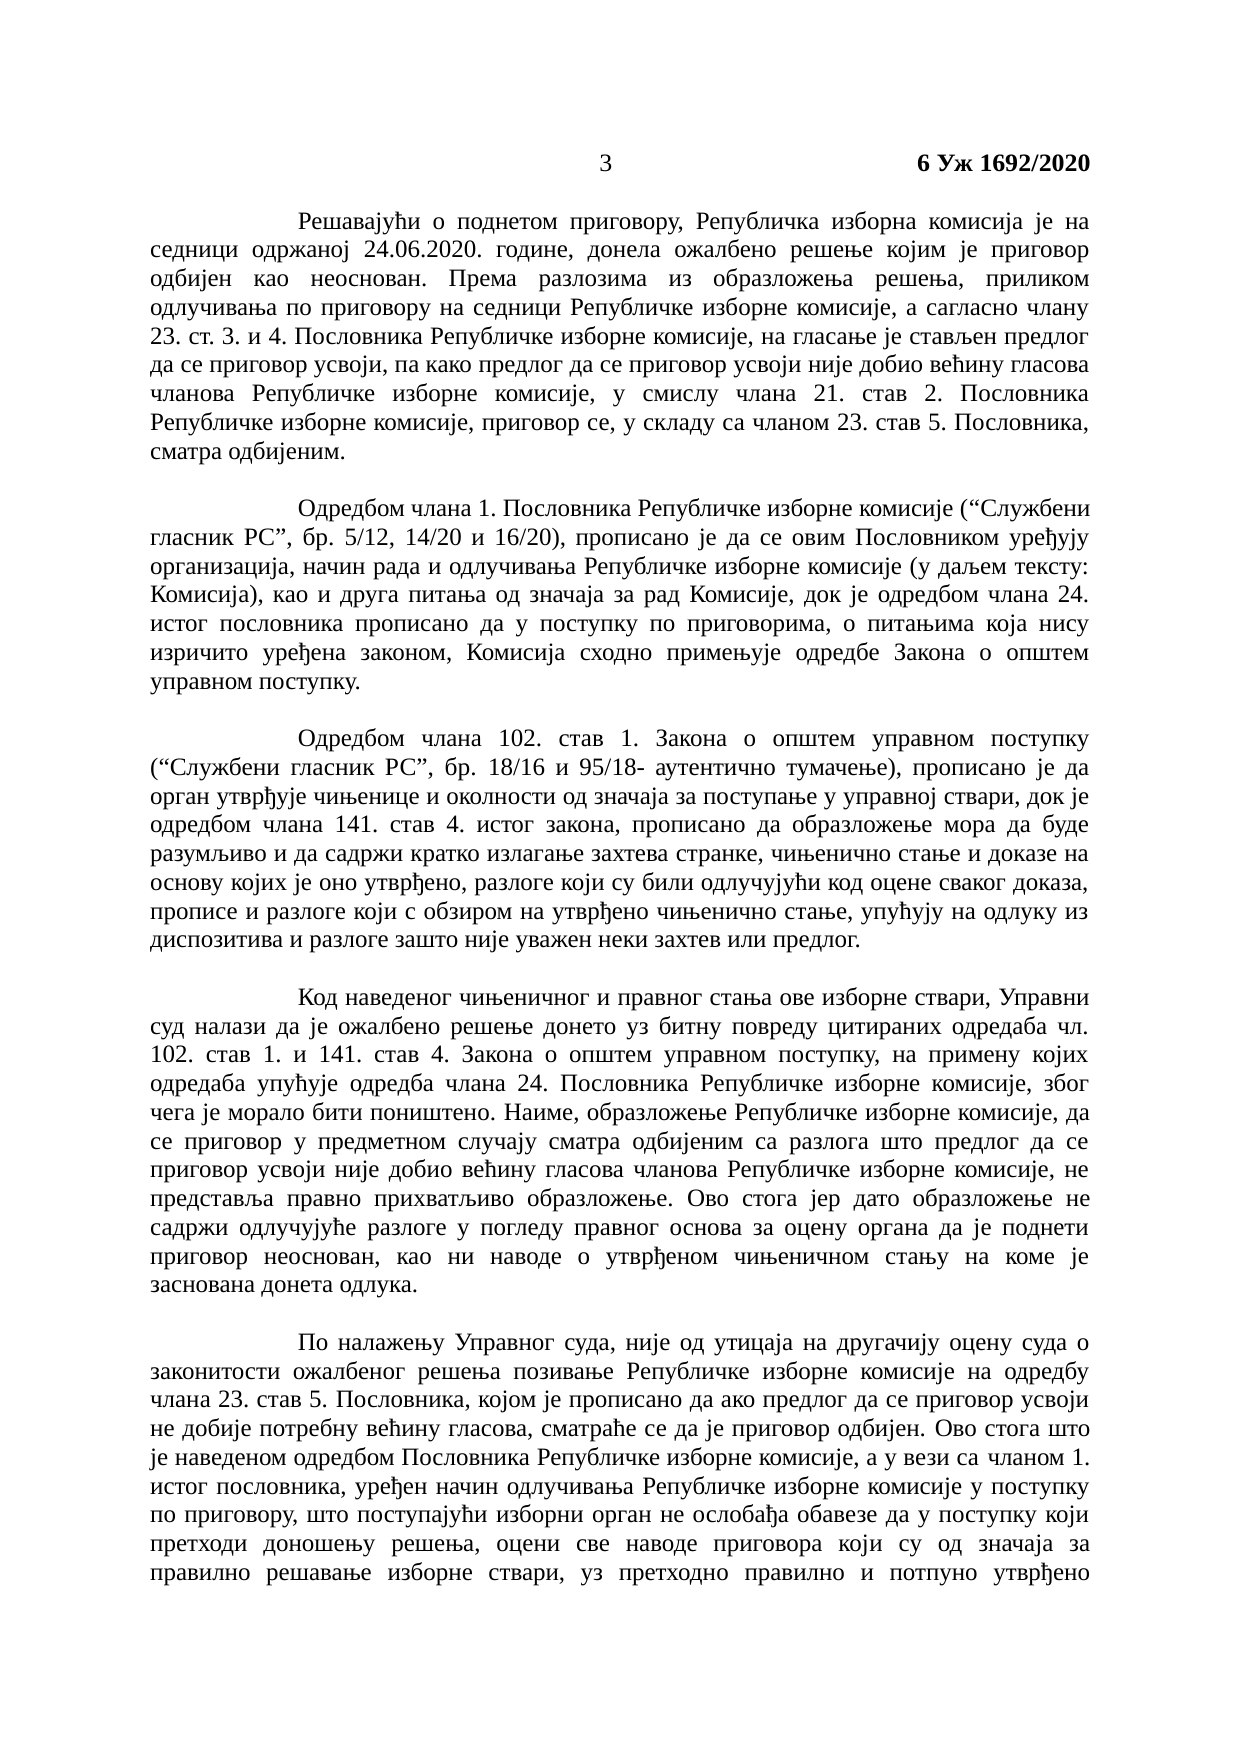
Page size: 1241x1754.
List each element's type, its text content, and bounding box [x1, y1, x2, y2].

text Одредбом члана 1. Пословника Републичке изборне комисије (“Службени гласник РС”, бр. 5/12, 14/20 и 16/20), прописано је да се овим Пословником уређују организација, начин рада и одлучивања Републичке изборне комисије (у даљем тексту: Комисија), као и друга питања од значаја за рад Комисије, док је одредбом члана 24. истог пословника прописано да у поступку по приговорима, о питањима која нису изричито уређена законом, Комисија сходно примењује одредбе Закона о општем управном поступку. [150, 493, 1090, 694]
text Одредбом члана 102. став 1. Закона о општем управном поступку (“Службени гласник РС”, бр. 18/16 и 95/18- аутентично тумачење), прописано је да орган утврђује чињенице и околности од значаја за поступање у управној ствари, док је одредбом члана 141. став 4. истог закона, прописано да образложење мора да буде разумљиво и да садржи кратко излагање захтева странке, чињенично стање и доказе на основу којих је оно утврђено, разлоге који су били одлучујући код оцене сваког доказа, прописе и разлоге који с обзиром на утврђено чињенично стање, упућују на одлуку из диспозитива и разлоге зашто није уважен неки захтев или предлог. [150, 723, 1090, 953]
text Решавајући о поднетом приговору, Републичка изборна комисија је на седници одржаној 24.06.2020. године, донела ожалбено решење којим је приговор одбијен као неоснован. Према разлозима из образложења решења, приликом одлучивања по приговору на седници Републичке изборне комисије, а сагласно члану 23. ст. 3. и 4. Пословника Републичке изборне комисије, на гласање је стављен предлог да се приговор усвоји, па како предлог да се приговор усвоји није добио већину гласова чланова Републичке изборне комисије, у смислу члана 21. став 2. Пословника Републичке изборне комисије, приговор се, у складу са чланом 23. став 5. Пословника, сматра одбијеним. [150, 206, 1090, 464]
text Код наведеног чињеничног и правног стања ове изборне ствари, Управни суд налази да је ожалбено решење донето уз битну повреду цитираних одредаба чл. 102. став 1. и 141. став 4. Закона о општем управном поступку, на примену којих одредаба упућује одредба члана 24. Пословника Републичке изборне комисије, због чега је морало бити поништено. Наиме, образложење Републичке изборне комисије, да се приговор у предметном случају сматра одбијеним са разлога што предлог да се приговор усвоји није добио већину гласова чланова Републичке изборне комисије, не представља правно прихватљиво образложење. Ово стога јер дато образложење не садржи одлучујуће разлоге у погледу правног основа за оцену органа да је поднети приговор неоснован, као ни наводе о утврђеном чињеничном стању на коме је заснована донета одлука. [150, 982, 1090, 1298]
text По налажењу Управног суда, није од утицаја на другачију оцену суда о законитости ожалбеног решења позивање Републичке изборне комисије на одредбу члана 23. став 5. Пословника, којом је прописано да ако предлог да се приговор усвоји не добије потребну већину гласова, сматраће се да је приговор одбијен. Ово стога што је наведеном одредбом Пословника Републичке изборне комисије, а у вези са чланом 1. истог пословника, уређен начин одлучивања Републичке изборне комисије у поступку по приговору, што поступајући изборни орган не ослобађа обавезе да у поступку који претходи доношењу решења, оцени све наводе приговора који су од значаја за правилно решавање изборне ствари, уз претходно правилно и потпуно утврђено [150, 1327, 1090, 1586]
